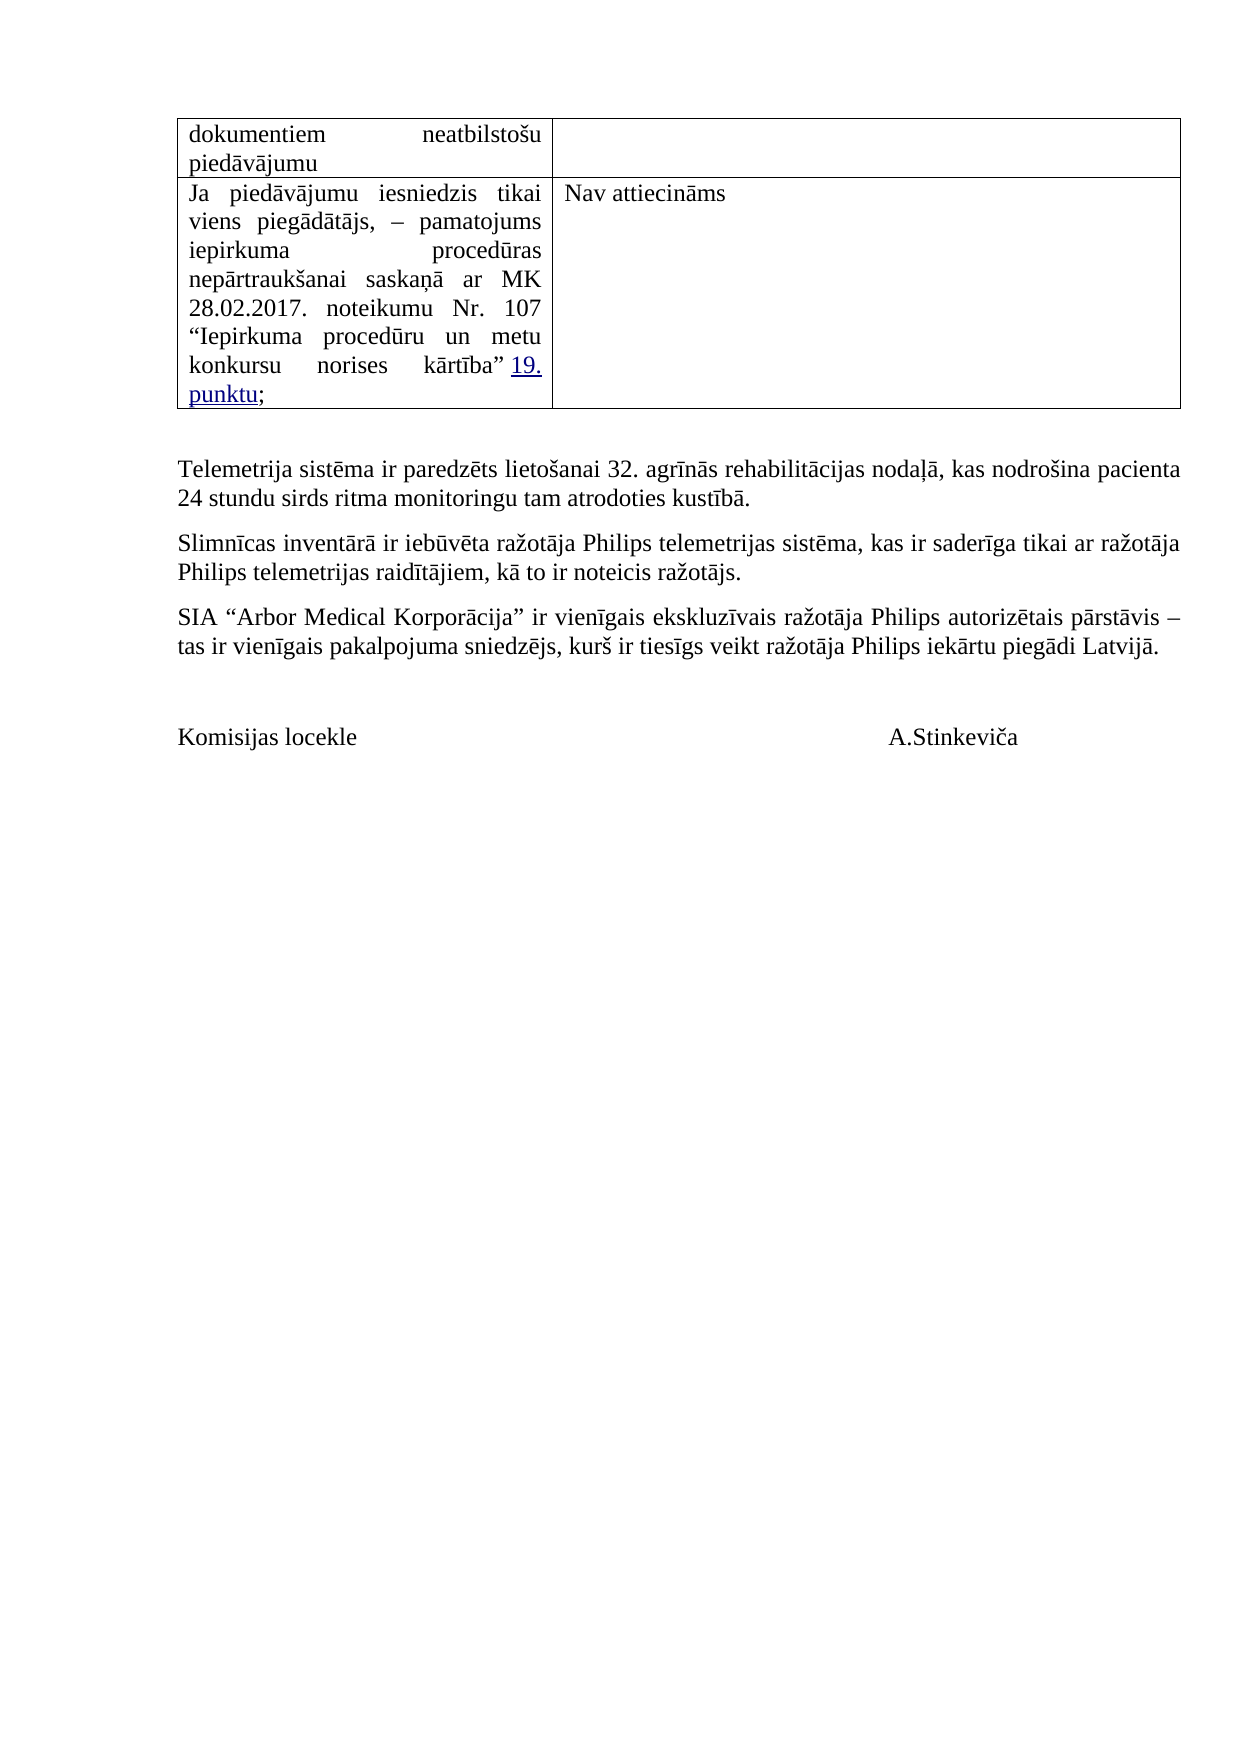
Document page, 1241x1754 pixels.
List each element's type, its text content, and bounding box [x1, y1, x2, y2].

text SIA “Arbor Medical Korporācija” ir vienīgais ekskluzīvais ražotāja Philips autorizētais pārstāvis –tas ir vienīgais pakalpojuma sniedzējs, kurš ir tiesīgs veikt ražotāja Philips iekārtu piegādi Latvijā. [177, 602, 1181, 660]
text Komisijas locekle A.Stinkeviča [177, 722, 1181, 751]
table_cell Ja piedāvājumu iesniedzis tikai viens piegādātājs, – pamatojums iepirkuma procedūras nepārtraukšanai saskaņā ar MK 28.02.2017. noteikumu Nr. 107 “Iepirkuma procedūru un metu konkursu norises kārtība” 19. punktu; [178, 178, 552, 408]
table_cell [553, 119, 1180, 177]
table_cell Nav attiecināms [553, 178, 1180, 408]
text Slimnīcas inventārā ir iebūvēta ražotāja Philips telemetrijas sistēma, kas ir saderīga tikai ar ražotāja Philips telemetrijas raidītājiem, kā to ir noteicis ražotājs. [177, 528, 1181, 586]
text Telemetrija sistēma ir paredzēts lietošanai 32. agrīnās rehabilitācijas nodaļā, kas nodrošina pacienta 24 stundu sirds ritma monitoringu tam atrodoties kustībā. [177, 454, 1181, 512]
table_cell dokumentiem neatbilstošu piedāvājumu [178, 119, 552, 177]
